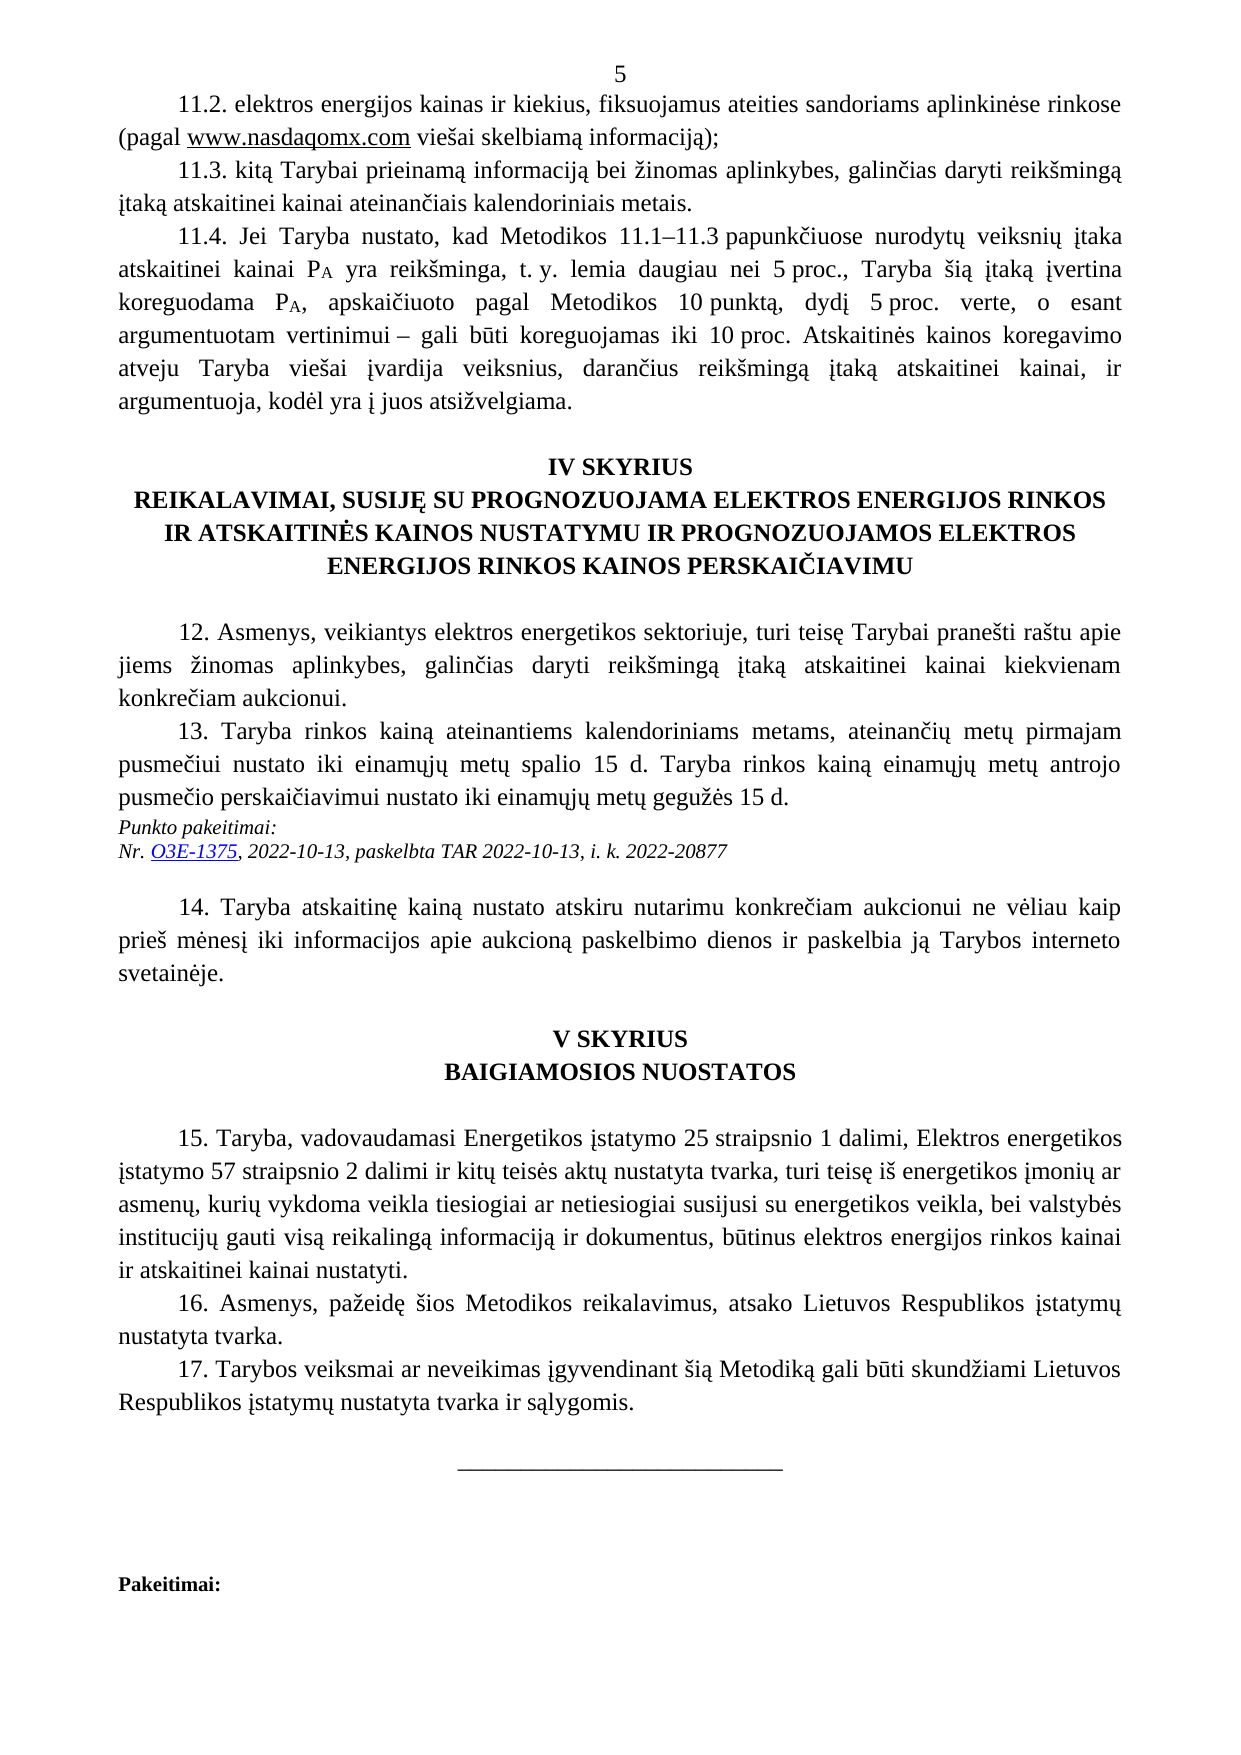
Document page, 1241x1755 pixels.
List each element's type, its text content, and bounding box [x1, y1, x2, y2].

text ‒‒‒‒‒‒‒‒‒‒‒‒‒‒‒‒‒‒‒‒‒‒‒‒‒‒ [118, 1453, 1122, 1482]
text 16. Asmenys, pažeidę šios Metodikos reikalavimus, atsako Lietuvos Respublikos įstatymų nustatyta tvarka. [118, 1288, 1122, 1350]
text 12. Asmenys, veikiantys elektros energetikos sektoriuje, turi teisę Tarybai pranešti raštu apie jiems žinomas aplinkybes, galinčias daryti reikšmingą įtaką atskaitinei kainai kiekvienam konkrečiam aukcionui. [118, 617, 1122, 712]
text 13. Taryba rinkos kainą ateinantiems kalendoriniams metams, ateinančių metų pirmajam pusmečiui nustato iki einamųjų metų spalio 15 d. Taryba rinkos kainą einamųjų metų antrojo pusmečio perskaičiavimui nustato iki einamųjų metų gegužės 15 d. [118, 716, 1122, 811]
text Punkto pakeitimai: [118, 815, 1122, 839]
text 11.4. Jei Taryba nustato, kad Metodikos 11.1–11.3 papunkčiuose nurodytų veiksnių įtaka atskaitinei kainai PA yra reikšminga, t. y. lemia daugiau nei 5 proc., Taryba šią įtaką įvertina koreguodama PA, apskaičiuoto pagal Metodikos 10 punktą, dydį 5 proc. verte, o esant argumentuotam vertinimui – gali būti koreguojamas iki 10 proc. Atskaitinės kainos koregavimo atveju Taryba viešai įvardija veiksnius, darančius reikšmingą įtaką atskaitinei kainai, ir argumentuoja, kodėl yra į juos atsižvelgiama. [118, 221, 1122, 414]
text REIKALAVIMAI, SUSIJĘ SU PROGNOZUOJAMA ELEKTROS ENERGIJOS RINKOS IR ATSKAITINĖS KAINOS NUSTATYMU IR PROGNOZUOJAMOS ELEKTROS ENERGIJOS RINKOS KAINOS PERSKAIČIAVIMU [118, 485, 1122, 580]
text 11.3. kitą Tarybai prieinamą informaciją bei žinomas aplinkybes, galinčias daryti reikšmingą įtaką atskaitinei kainai ateinančiais kalendoriniais metais. [118, 155, 1122, 216]
text IV SKYRIUS [118, 452, 1122, 481]
text 17. Tarybos veiksmai ar neveikimas įgyvendinant šią Metodiką gali būti skundžiami Lietuvos Respublikos įstatymų nustatyta tvarka ir sąlygomis. [118, 1354, 1122, 1416]
text Pakeitimai: [118, 1572, 1122, 1596]
text 11.2. elektros energijos kainas ir kiekius, fiksuojamus ateities sandoriams aplinkinėse rinkose (pagal www.nasdaqomx.com viešai skelbiamą informaciją); [118, 89, 1122, 150]
text 15. Taryba, vadovaudamasi Energetikos įstatymo 25 straipsnio 1 dalimi, Elektros energetikos įstatymo 57 straipsnio 2 dalimi ir kitų teisės aktų nustatyta tvarka, turi teisę iš energetikos įmonių ar asmenų, kurių vykdoma veikla tiesiogiai ar netiesiogiai susijusi su energetikos veikla, bei valstybės institucijų gauti visą reikalingą informaciją ir dokumentus, būtinus elektros energijos rinkos kainai ir atskaitinei kainai nustatyti. [118, 1123, 1122, 1284]
text Nr. O3E-1375, 2022-10-13, paskelbta TAR 2022-10-13, i. k. 2022-20877 [118, 839, 1122, 863]
text 14. Taryba atskaitinę kainą nustato atskiru nutarimu konkrečiam aukcionui ne vėliau kaip prieš mėnesį iki informacijos apie aukcioną paskelbimo dienos ir paskelbia ją Tarybos interneto svetainėje. [118, 892, 1122, 987]
text BAIGIAMOSIOS NUOSTATOS [118, 1057, 1122, 1086]
text V SKYRIUS [118, 1024, 1122, 1053]
